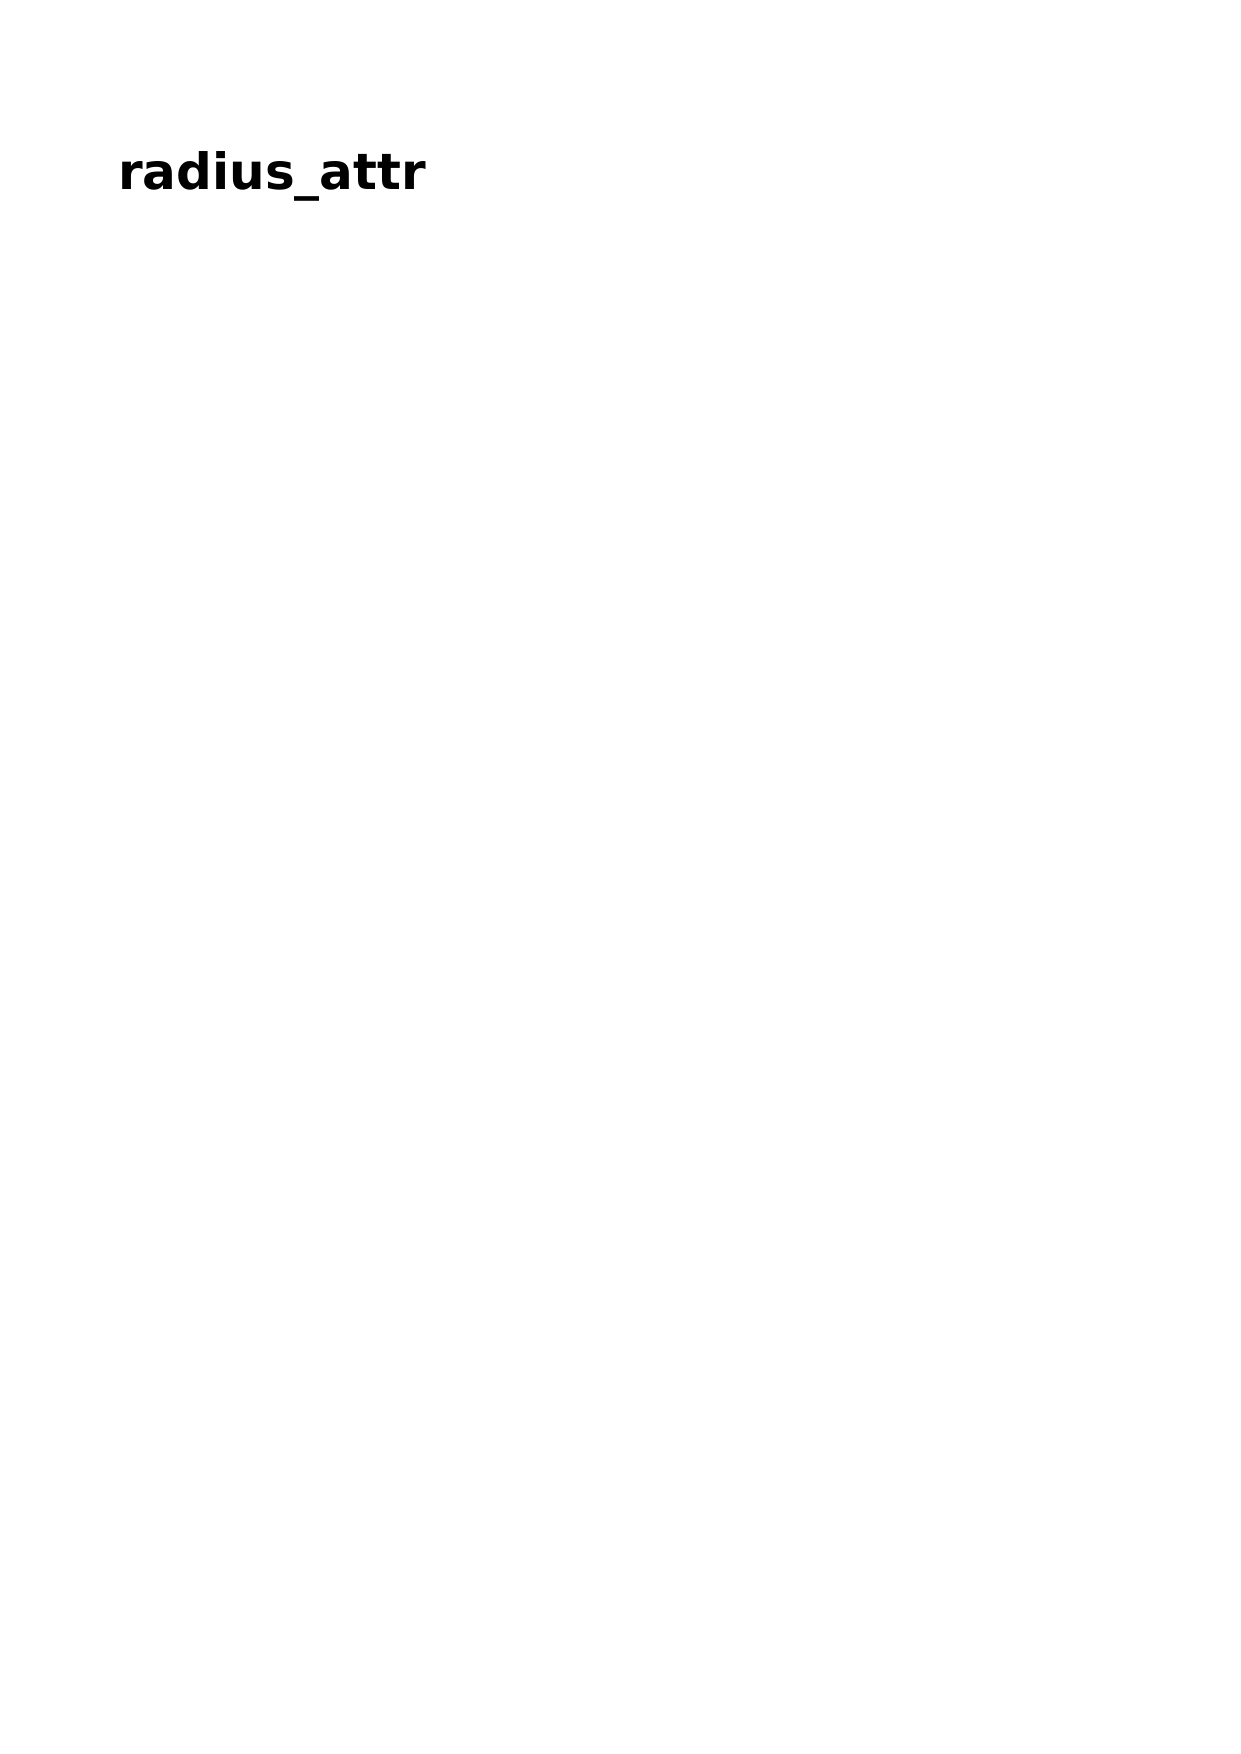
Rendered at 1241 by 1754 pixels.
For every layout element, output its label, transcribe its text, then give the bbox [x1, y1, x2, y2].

subtitle radius_attr [118, 143, 1122, 201]
